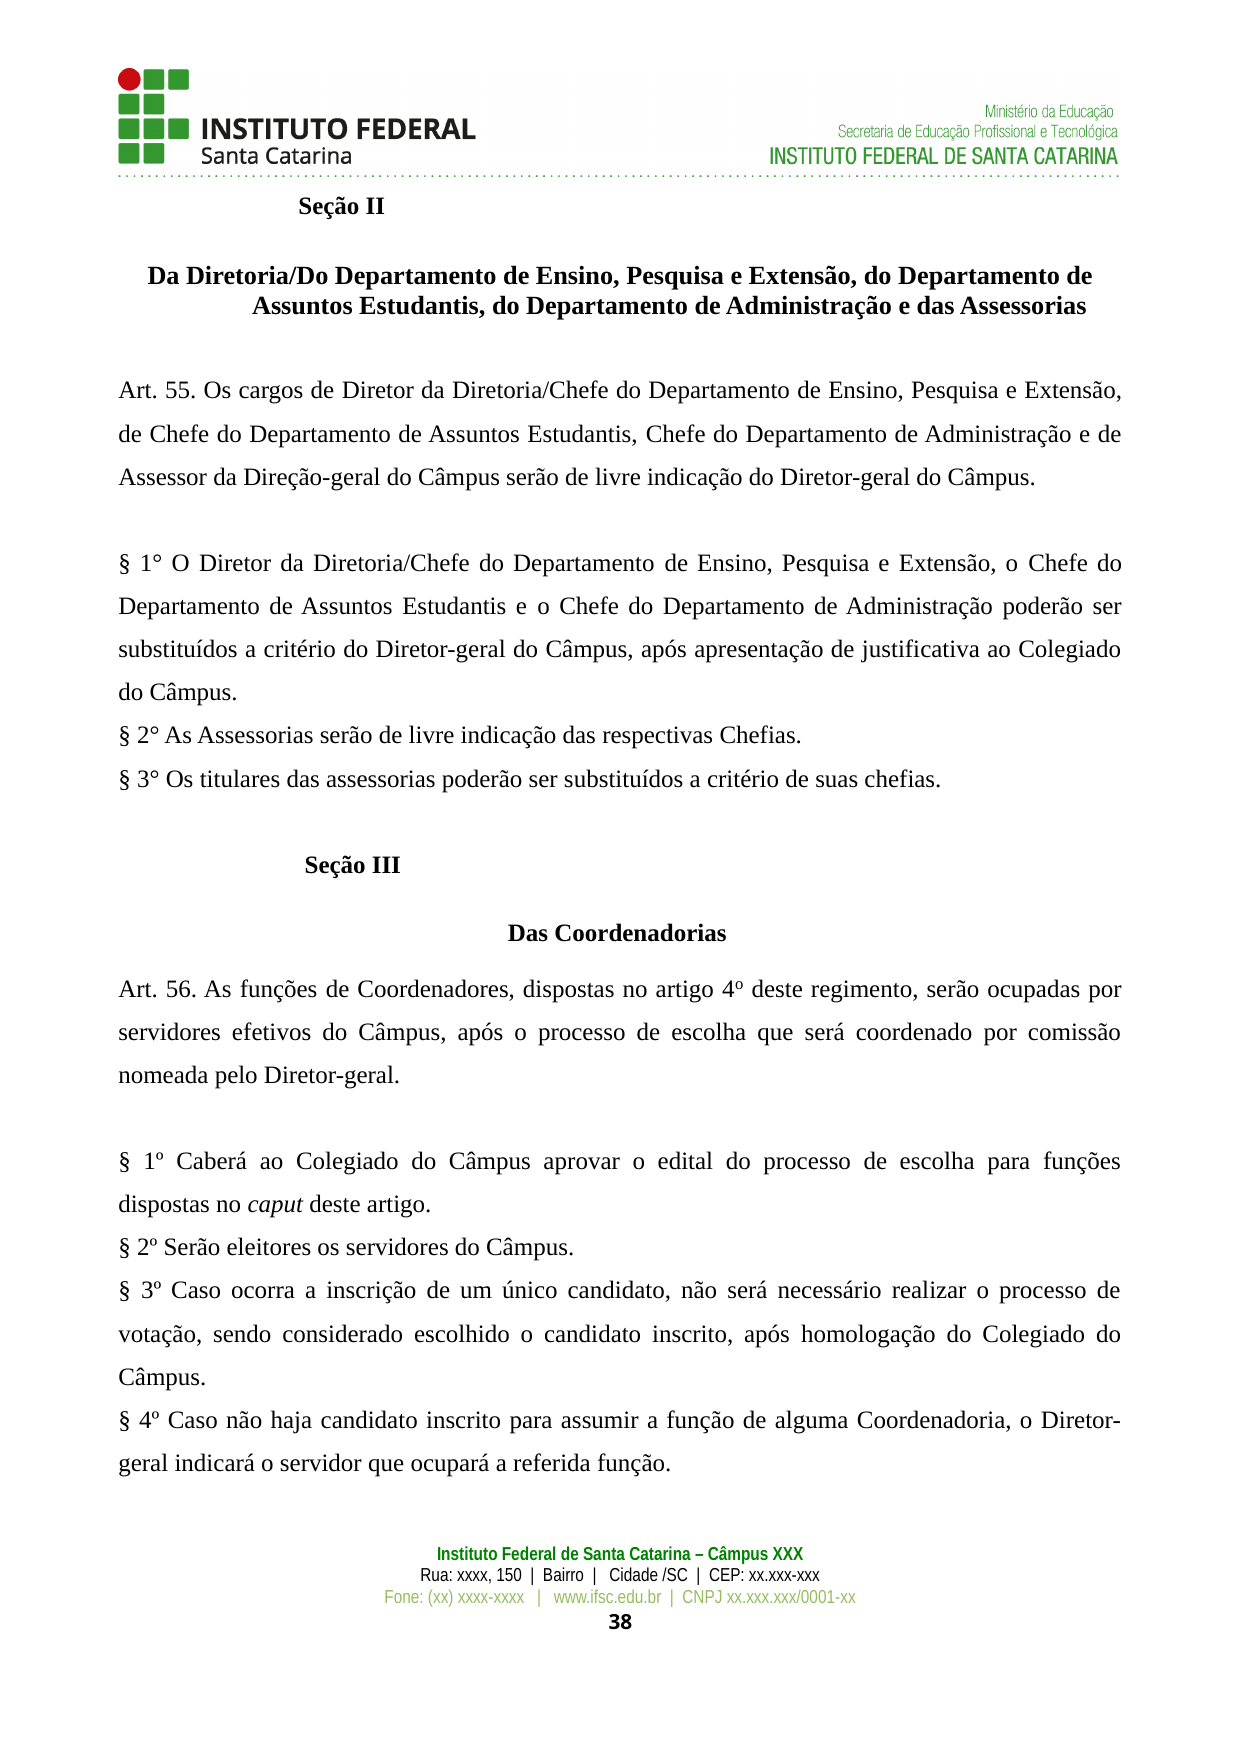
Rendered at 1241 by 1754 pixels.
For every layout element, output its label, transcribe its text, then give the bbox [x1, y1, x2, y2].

text § 1º Caberá ao Colegiado do Câmpus aprovar o edital do processo de escolha para funções dispostas no caput deste artigo. [118, 1146, 1122, 1218]
text § 2° As Assessorias serão de livre indicação das respectivas Chefias. [118, 721, 1122, 749]
text § 4º Caso não haja candidato inscrito para assumir a função de alguma Coordenadoria, o Diretor-geral indicará o servidor que ocupará a referida função. [118, 1405, 1122, 1477]
text § 3º Caso ocorra a inscrição de um único candidato, não será necessário realizar o processo de votação, sendo considerado escolhido o candidato inscrito, após homologação do Colegiado do Câmpus. [118, 1276, 1122, 1391]
subtitle Seção II [298, 177, 1122, 220]
text § 2º Serão eleitores os servidores do Câmpus. [118, 1232, 1122, 1261]
subtitle Da Diretoria/Do Departamento de Ensino, Pesquisa e Extensão, do Departamento de Assuntos Estudantis, do Departamento de Administração e das Assessorias [118, 259, 1122, 320]
text § 3° Os titulares das assessorias poderão ser substituídos a critério de suas chefias. [118, 764, 1122, 792]
text § 1° O Diretor da Diretoria/Chefe do Departamento de Ensino, Pesquisa e Extensão, o Chefe do Departamento de Assuntos Estudantis e o Chefe do Departamento de Administração poderão ser substituídos a critério do Diretor-geral do Câmpus, após apresentação de justificativa ao Colegiado do Câmpus. [118, 548, 1122, 706]
subtitle Das Coordenadorias [118, 918, 1122, 947]
text Art. 55. Os cargos de Diretor da Diretoria/Chefe do Departamento de Ensino, Pesquisa e Extensão, de Chefe do Departamento de Assuntos Estudantis, Chefe do Departamento de Administração e de Assessor da Direção-geral do Câmpus serão de livre indicação do Diretor-geral do Câmpus. [118, 376, 1122, 491]
picture [118, 68, 1123, 177]
subtitle Seção III [298, 850, 1122, 879]
text Art. 56. As funções de Coordenadores, dispostas no artigo 4o deste regimento, serão ocupadas por servidores efetivos do Câmpus, após o processo de escolha que será coordenado por comissão nomeada pelo Diretor-geral. [118, 974, 1122, 1089]
